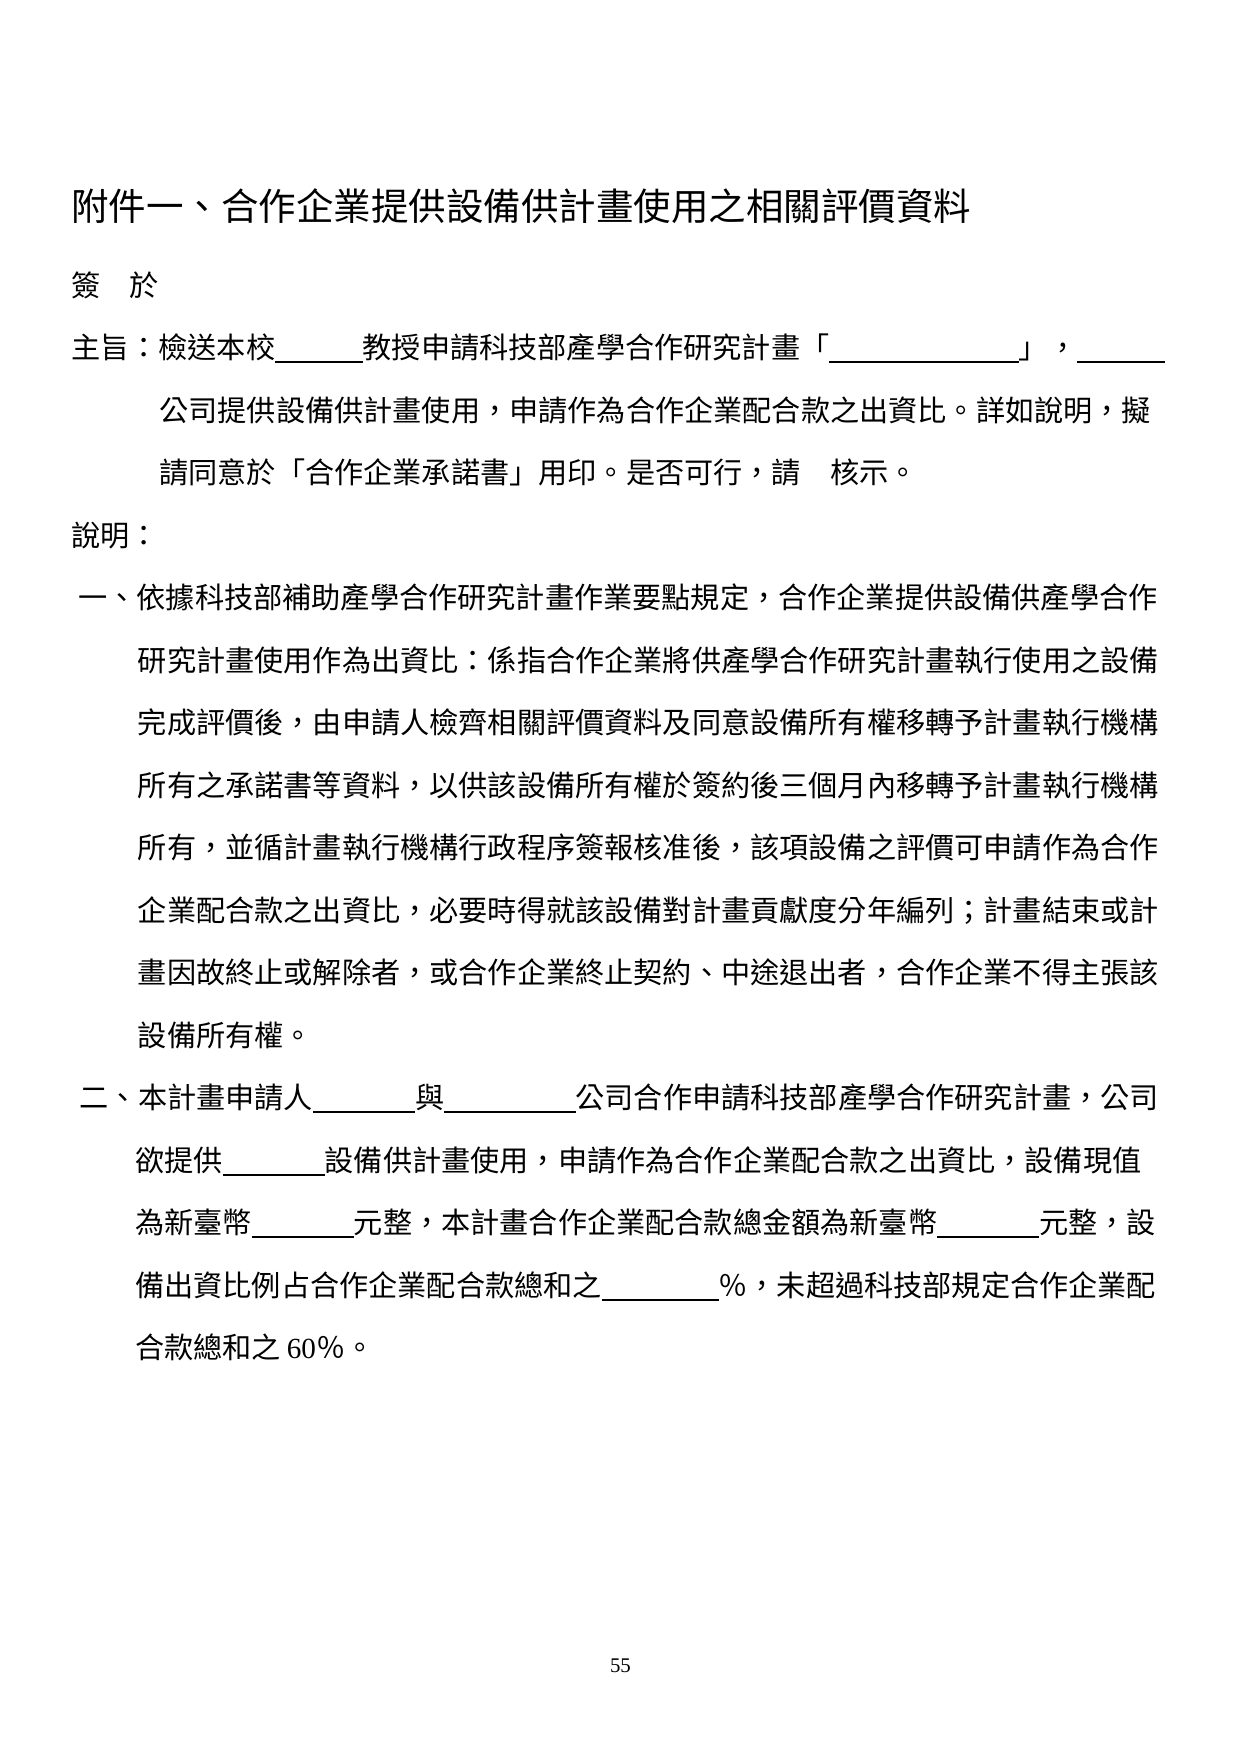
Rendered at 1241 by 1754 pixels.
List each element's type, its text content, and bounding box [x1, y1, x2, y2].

text 說明： [71, 492, 1169, 554]
text 簽 於 [71, 242, 1169, 304]
text 一、依據科技部補助產學合作研究計畫作業要點規定，合作企業提供設備供產學合作研究計畫使用作為出資比：係指合作企業將供產學合作研究計畫執行使用之設備完成評價後，由申請人檢齊相關評價資料及同意設備所有權移轉予計畫執行機構所有之承諾書等資料，以供該設備所有權於簽約後三個月內移轉予計畫執行機構所有，並循計畫執行機構行政程序簽報核准後，該項設備之評價可申請作為合作企業配合款之出資比，必要時得就該設備對計畫貢獻度分年編列；計畫結束或計畫因故終止或解除者，或合作企業終止契約、中途退出者，合作企業不得主張該設備所有權。 [78, 554, 1169, 1054]
text 附件一、合作企業提供設備供計畫使用之相關評價資料 [71, 163, 1169, 225]
text 主旨：檢送本校 教授申請科技部產學合作研究計畫「 」， 公司提供設備供計畫使用，申請作為合作企業配合款之出資比。詳如說明，擬請同意於「合作企業承諾書」用印。是否可行，請 核示。 [71, 304, 1169, 492]
text 二、本計畫申請人 與 公司合作申請科技部產學合作研究計畫，公司欲提供 設備供計畫使用，申請作為合作企業配合款之出資比，設備現值為新臺幣 元整，本計畫合作企業配合款總金額為新臺幣 元整，設備出資比例占合作企業配合款總和之 ％，未超過科技部規定合作企業配合款總和之60％。 [79, 1054, 1169, 1367]
